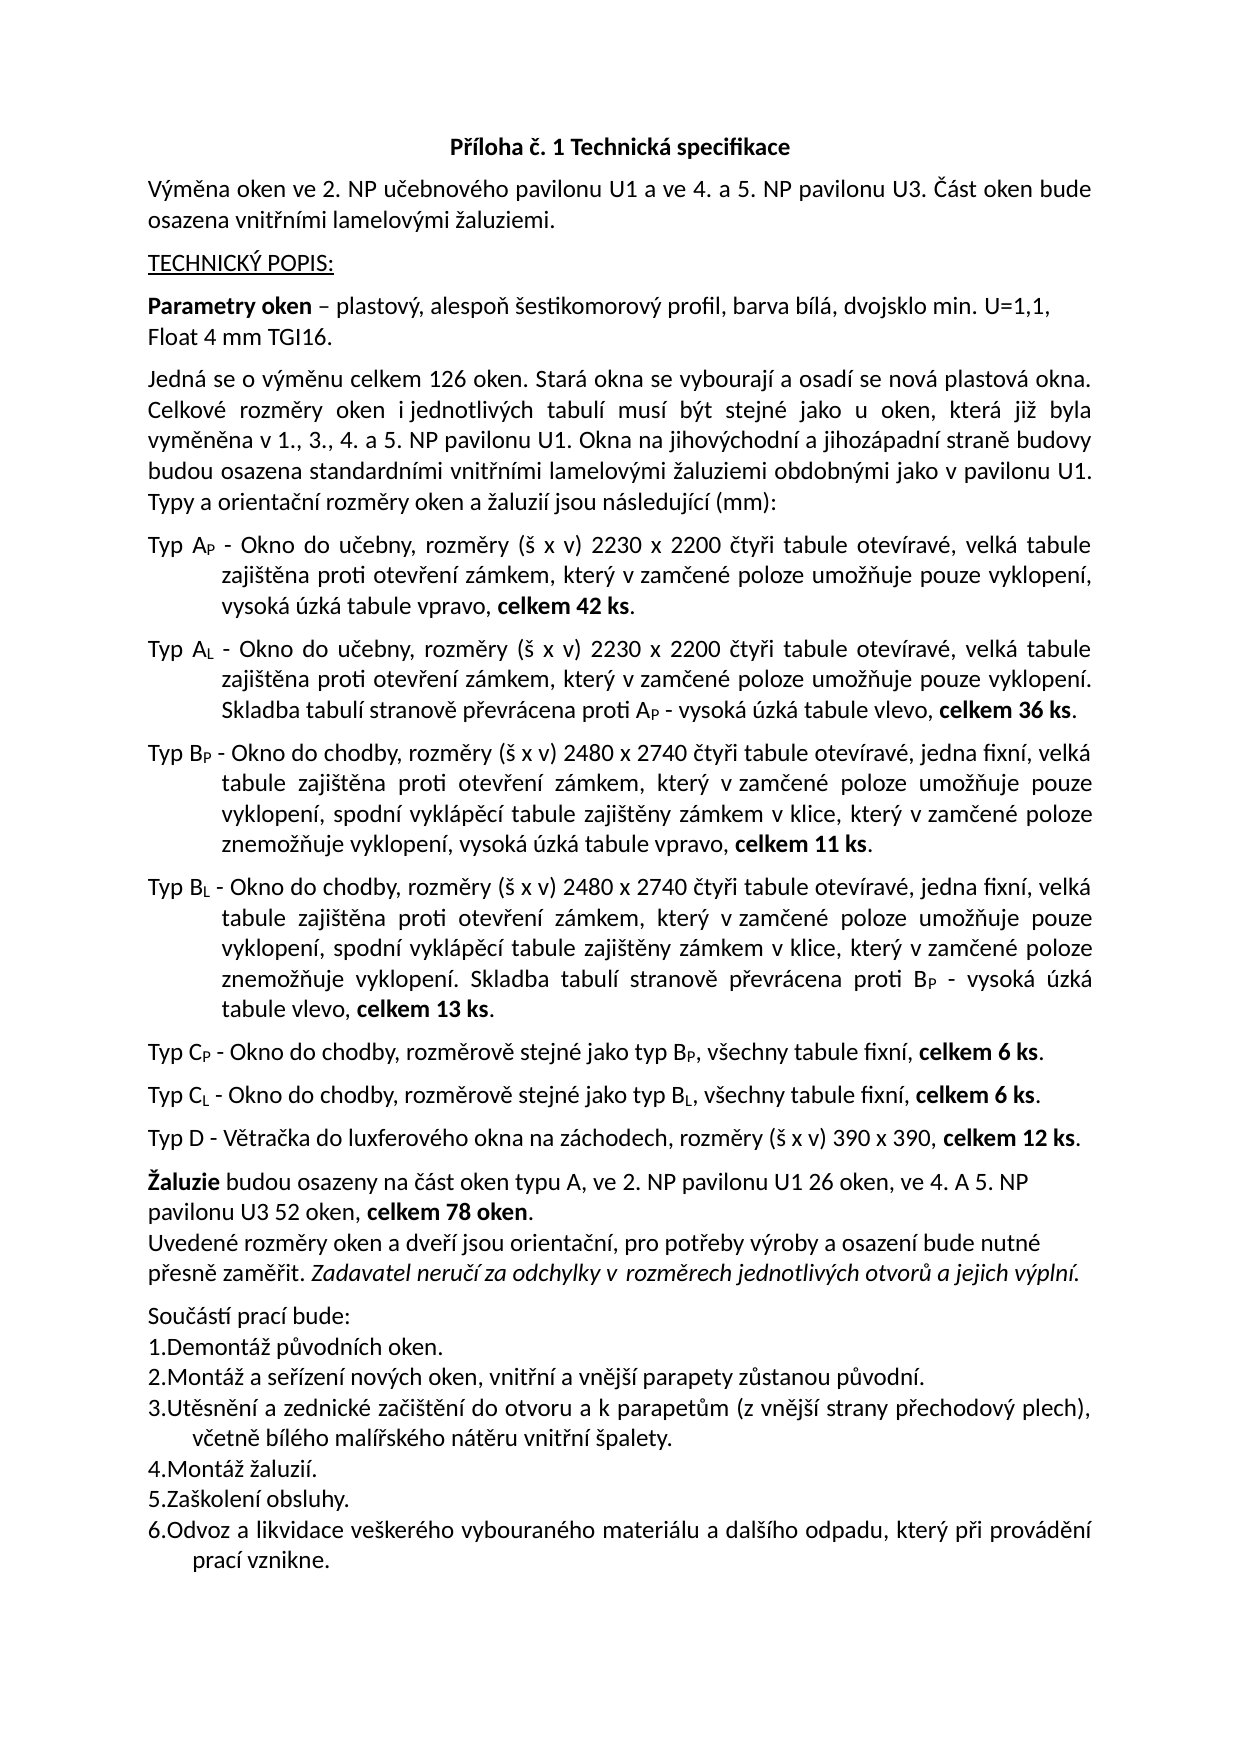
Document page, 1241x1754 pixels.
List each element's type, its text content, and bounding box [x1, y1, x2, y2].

list Demontáž původních oken. [148, 1331, 1093, 1361]
list Utěsnění a zednické začištění do otvoru a k parapetům (z vnější strany přechodový plech), včetně bílého malířského nátěru vnitřní špalety. [148, 1392, 1093, 1453]
text Výměna oken ve 2. NP učebnového pavilonu U1 a ve 4. a 5. NP pavilonu U3. Část oken bude osazena vnitřními lamelovými žaluziemi. [148, 173, 1093, 234]
list Montáž žaluzií. [148, 1453, 1093, 1483]
text Součástí prací bude: [148, 1300, 1093, 1331]
text Typ CL - Okno do chodby, rozměrově stejné jako typ BL, všechny tabule fixní, celkem 6 ks. [148, 1079, 1093, 1110]
text Typ CP - Okno do chodby, rozměrově stejné jako typ BP, všechny tabule fixní, celkem 6 ks. [148, 1037, 1093, 1067]
text Jedná se o výměnu celkem 126 oken. Stará okna se vybourají a osadí se nová plastová okna. Celkové rozměry oken i jednotlivých tabulí musí být stejné jako u oken, která již byla vyměněna v 1., 3., 4. a 5. NP pavilonu U1. Okna na jihovýchodní a jihozápadní straně budovy budou osazena standardními vnitřními lamelovými žaluziemi obdobnými jako v pavilonu U1. Typy a orientační rozměry oken a žaluzií jsou následující (mm): [148, 364, 1093, 516]
text Typ D - Větračka do luxferového okna na záchodech, rozměry (š x v) 390 x 390, celkem 12 ks. [148, 1123, 1093, 1153]
text Typ AP - Okno do učebny, rozměry (š x v) 2230 x 2200 čtyři tabule otevíravé, velká tabule zajištěna proti otevření zámkem, který v zamčené poloze umožňuje pouze vyklopení, vysoká úzká tabule vpravo, celkem 42 ks. [148, 529, 1093, 620]
text Typ BP - Okno do chodby, rozměry (š x v) 2480 x 2740 čtyři tabule otevíravé, jedna fixní, velká tabule zajištěna proti otevření zámkem, který v zamčené poloze umožňuje pouze vyklopení, spodní vyklápěcí tabule zajištěny zámkem v klice, který v zamčené poloze znemožňuje vyklopení, vysoká úzká tabule vpravo, celkem 11 ks. [148, 737, 1093, 859]
text Parametry oken – plastový, alespoň šestikomorový profil, barva bílá, dvojsklo min. U=1,1, Float 4 mm TGI16. [148, 290, 1093, 351]
text Typ BL - Okno do chodby, rozměry (š x v) 2480 x 2740 čtyři tabule otevíravé, jedna fixní, velká tabule zajištěna proti otevření zámkem, který v zamčené poloze umožňuje pouze vyklopení, spodní vyklápěcí tabule zajištěny zámkem v klice, který v zamčené poloze znemožňuje vyklopení. Skladba tabulí stranově převrácena proti BP - vysoká úzká tabule vlevo, celkem 13 ks. [148, 871, 1093, 1024]
list Zaškolení obsluhy. [148, 1483, 1093, 1514]
list Montáž a seřízení nových oken, vnitřní a vnější parapety zůstanou původní. [148, 1361, 1093, 1392]
subtitle Příloha č. 1 Technická specifikace [148, 133, 1093, 161]
list Odvoz a likvidace veškerého vybouraného materiálu a dalšího odpadu, který při provádění prací vznikne. [148, 1514, 1093, 1575]
text TECHNICKÝ POPIS: [148, 247, 1093, 278]
text Typ AL - Okno do učebny, rozměry (š x v) 2230 x 2200 čtyři tabule otevíravé, velká tabule zajištěna proti otevření zámkem, který v zamčené poloze umožňuje pouze vyklopení. Skladba tabulí stranově převrácena proti AP - vysoká úzká tabule vlevo, celkem 36 ks. [148, 633, 1093, 724]
text Žaluzie budou osazeny na část oken typu A, ve 2. NP pavilonu U1 26 oken, ve 4. A 5. NP pavilonu U3 52 oken, celkem 78 oken. Uvedené rozměry oken a dveří jsou orientační, pro potřeby výroby a osazení bude nutné přesně zaměřit. Zadavatel neručí za odchylky v rozměrech jednotlivých otvorů a jejich výplní. [148, 1166, 1093, 1288]
